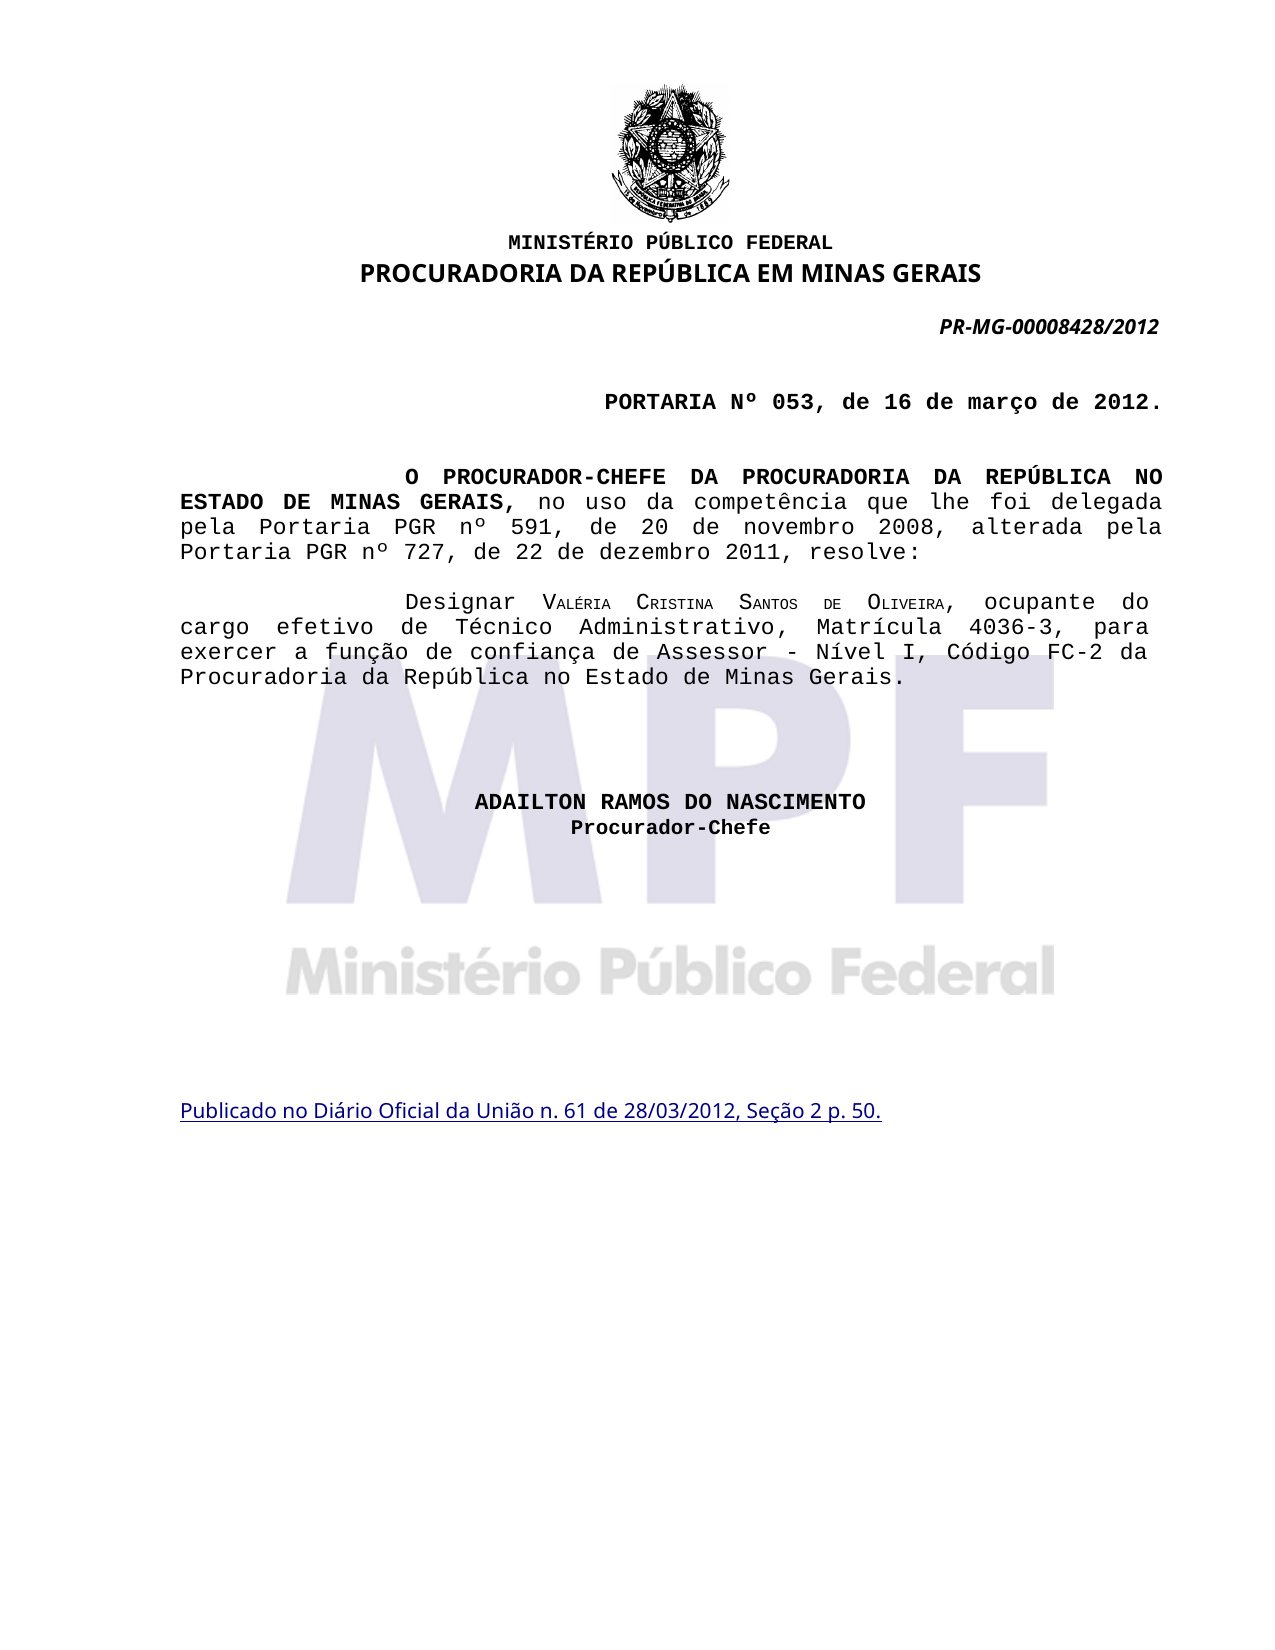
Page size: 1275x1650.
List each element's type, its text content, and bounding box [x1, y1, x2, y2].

text Publicado no Diário Oficial da União n. 61 de 28/03/2012, Seção 2 p. 50. [180, 1096, 1161, 1125]
subtitle ADAILTON RAMOS DO NASCIMENTO [180, 789, 1161, 814]
picture [286, 839, 1055, 995]
subtitle Procurador-Chefe [180, 814, 1161, 839]
text O PROCURADOR-CHEFE DA PROCURADORIA DA REPÚBLICA NO ESTADO DE MINAS GERAIS, no uso da competência que lhe foi delegada pela Portaria PGR nº 591, de 20 de novembro 2008, alterada pela Portaria PGR nº 727, de 22 de dezembro 2011, resolve: [180, 464, 1164, 564]
text Designar Valéria Cristina Santos de Oliveira, ocupante do cargo efetivo de Técnico Administrativo, matrícula 4036-3, para exercer a função de confiança de Assessor - Nível I, Código FC-2 da Procuradoria da República no Estado de Minas Gerais. [180, 589, 1149, 689]
picture [611, 84, 730, 223]
text PORTARIA Nº 053, de 16 de março de 2012. [555, 389, 1164, 414]
subtitle PR-MG-00008428/2012 [555, 314, 1161, 339]
picture [286, 689, 1055, 789]
